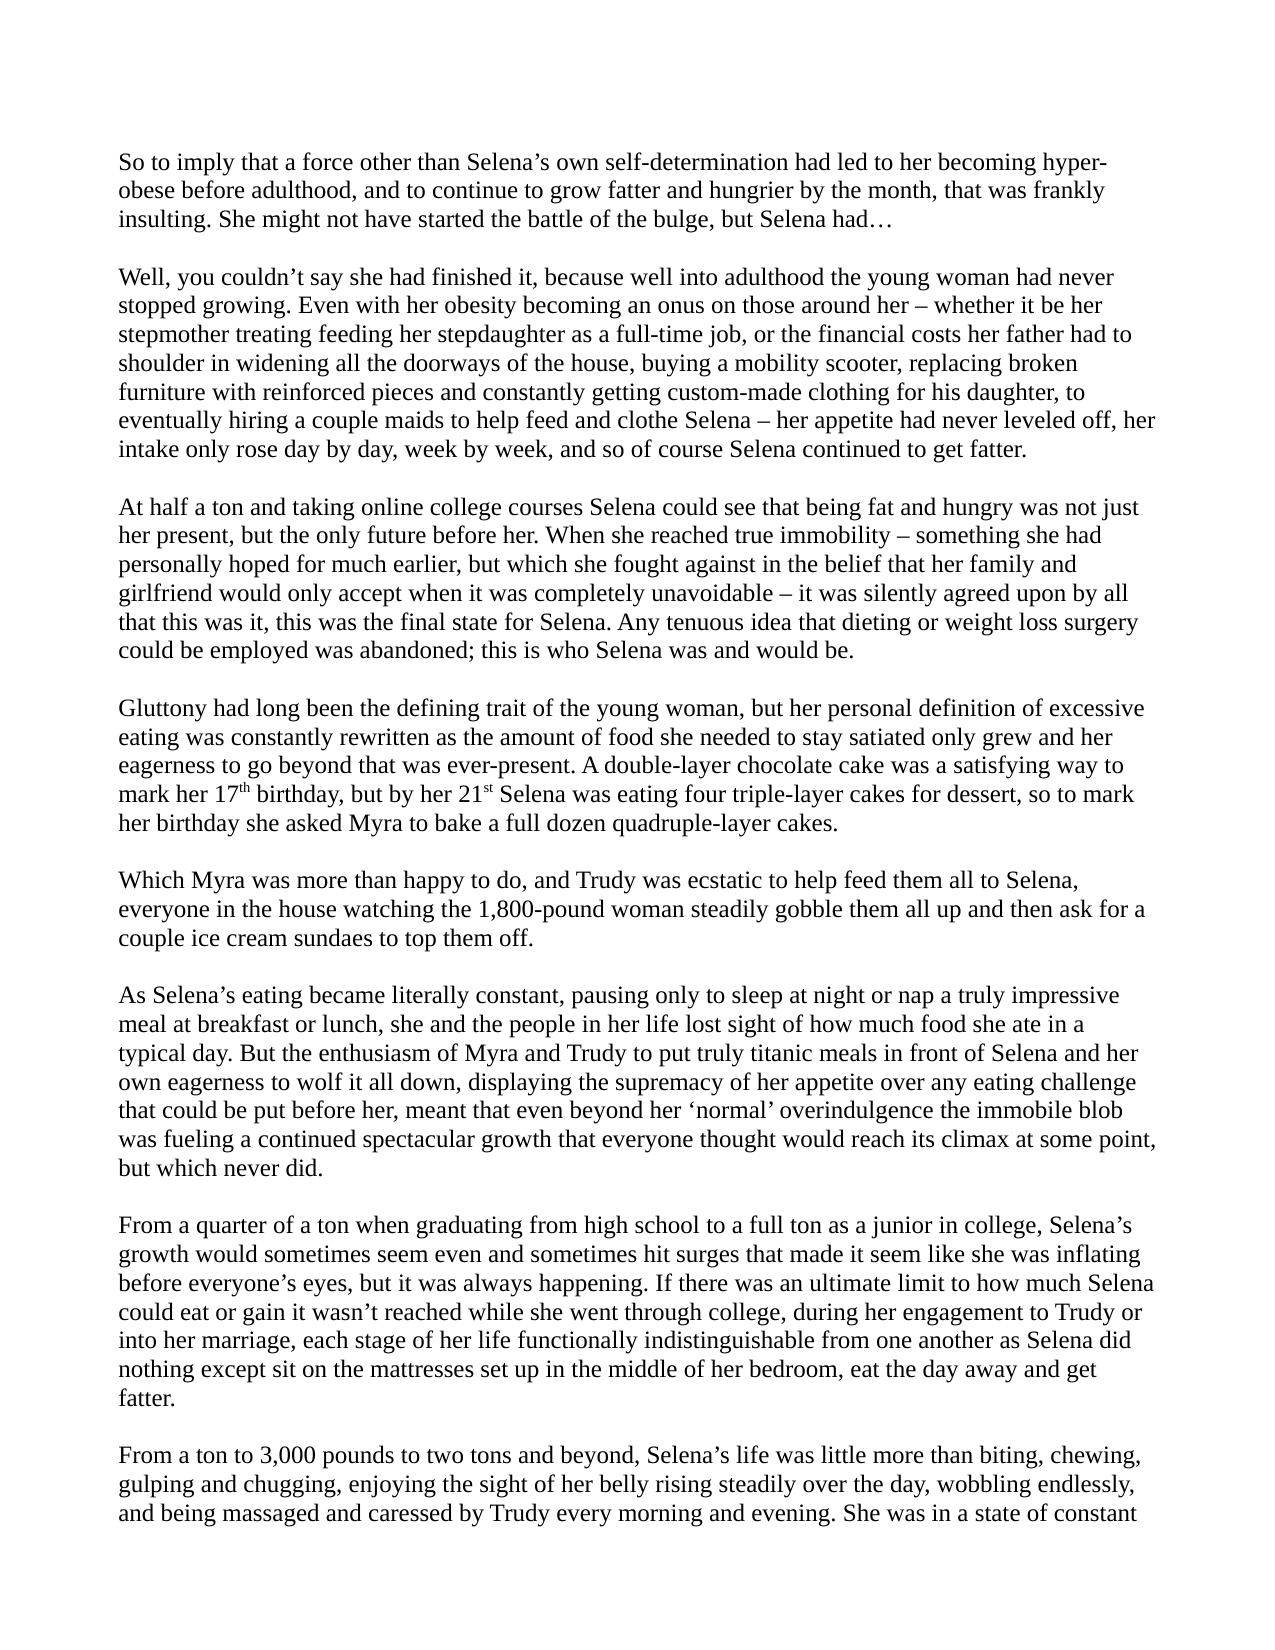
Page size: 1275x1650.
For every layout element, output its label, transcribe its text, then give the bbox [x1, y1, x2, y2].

text Gluttony had long been the defining trait of the young woman, but her personal definition of excessive eating was constantly rewritten as the amount of food she needed to stay satiated only grew and her eagerness to go beyond that was ever-present. A double-layer chocolate cake was a satisfying way to mark her 17th birthday, but by her 21st Selena was eating four triple-layer cakes for dessert, so to mark her birthday she asked Myra to bake a full dozen quadruple-layer cakes. [118, 693, 1157, 837]
text From a quarter of a ton when graduating from high school to a full ton as a junior in college, Selena’s growth would sometimes seem even and sometimes hit surges that made it seem like she was inflating before everyone’s eyes, but it was always happening. If there was an ultimate limit to how much Selena could eat or gain it wasn’t reached while she went through college, during her engagement to Trudy or into her marriage, each stage of her life functionally indistinguishable from one another as Selena did nothing except sit on the mattresses set up in the middle of her bedroom, eat the day away and get fatter. [118, 1211, 1157, 1412]
text Which Myra was more than happy to do, and Trudy was ecstatic to help feed them all to Selena, everyone in the house watching the 1,800-pound woman steadily gobble them all up and then ask for a couple ice cream sundaes to top them off. [118, 866, 1157, 952]
text From a ton to 3,000 pounds to two tons and beyond, Selena’s life was little more than biting, chewing, gulping and chugging, enjoying the sight of her belly rising steadily over the day, wobbling endlessly, and being massaged and caressed by Trudy every morning and evening. She was in a state of constant [118, 1441, 1157, 1527]
text At half a ton and taking online college courses Selena could see that being fat and hungry was not just her present, but the only future before her. When she reached true immobility – something she had personally hoped for much earlier, but which she fought against in the belief that her family and girlfriend would only accept when it was completely unavoidable – it was silently agreed upon by all that this was it, this was the final state for Selena. Any tenuous idea that dieting or weight loss surgery could be employed was abandoned; this is who Selena was and would be. [118, 492, 1157, 664]
text Well, you couldn’t say she had finished it, because well into adulthood the young woman had never stopped growing. Even with her obesity becoming an onus on those around her – whether it be her stepmother treating feeding her stepdaughter as a full-time job, or the financial costs her father had to shoulder in widening all the doorways of the house, buying a mobility scooter, replacing broken furniture with reinforced pieces and constantly getting custom-made clothing for his daughter, to eventually hiring a couple maids to help feed and clothe Selena – her appetite had never leveled off, her intake only rose day by day, week by week, and so of course Selena continued to get fatter. [118, 262, 1157, 463]
text So to imply that a force other than Selena’s own self-determination had led to her becoming hyper-obese before adulthood, and to continue to grow fatter and hungrier by the month, that was frankly insulting. She might not have started the battle of the bulge, but Selena had… [118, 147, 1157, 233]
text As Selena’s eating became literally constant, pausing only to sleep at night or nap a truly impressive meal at breakfast or lunch, she and the people in her life lost sight of how much food she ate in a typical day. But the enthusiasm of Myra and Trudy to put truly titanic meals in front of Selena and her own eagerness to wolf it all down, displaying the supremacy of her appetite over any eating challenge that could be put before her, meant that even beyond her ‘normal’ overindulgence the immobile blob was fueling a continued spectacular growth that everyone thought would reach its climax at some point, but which never did. [118, 981, 1157, 1182]
